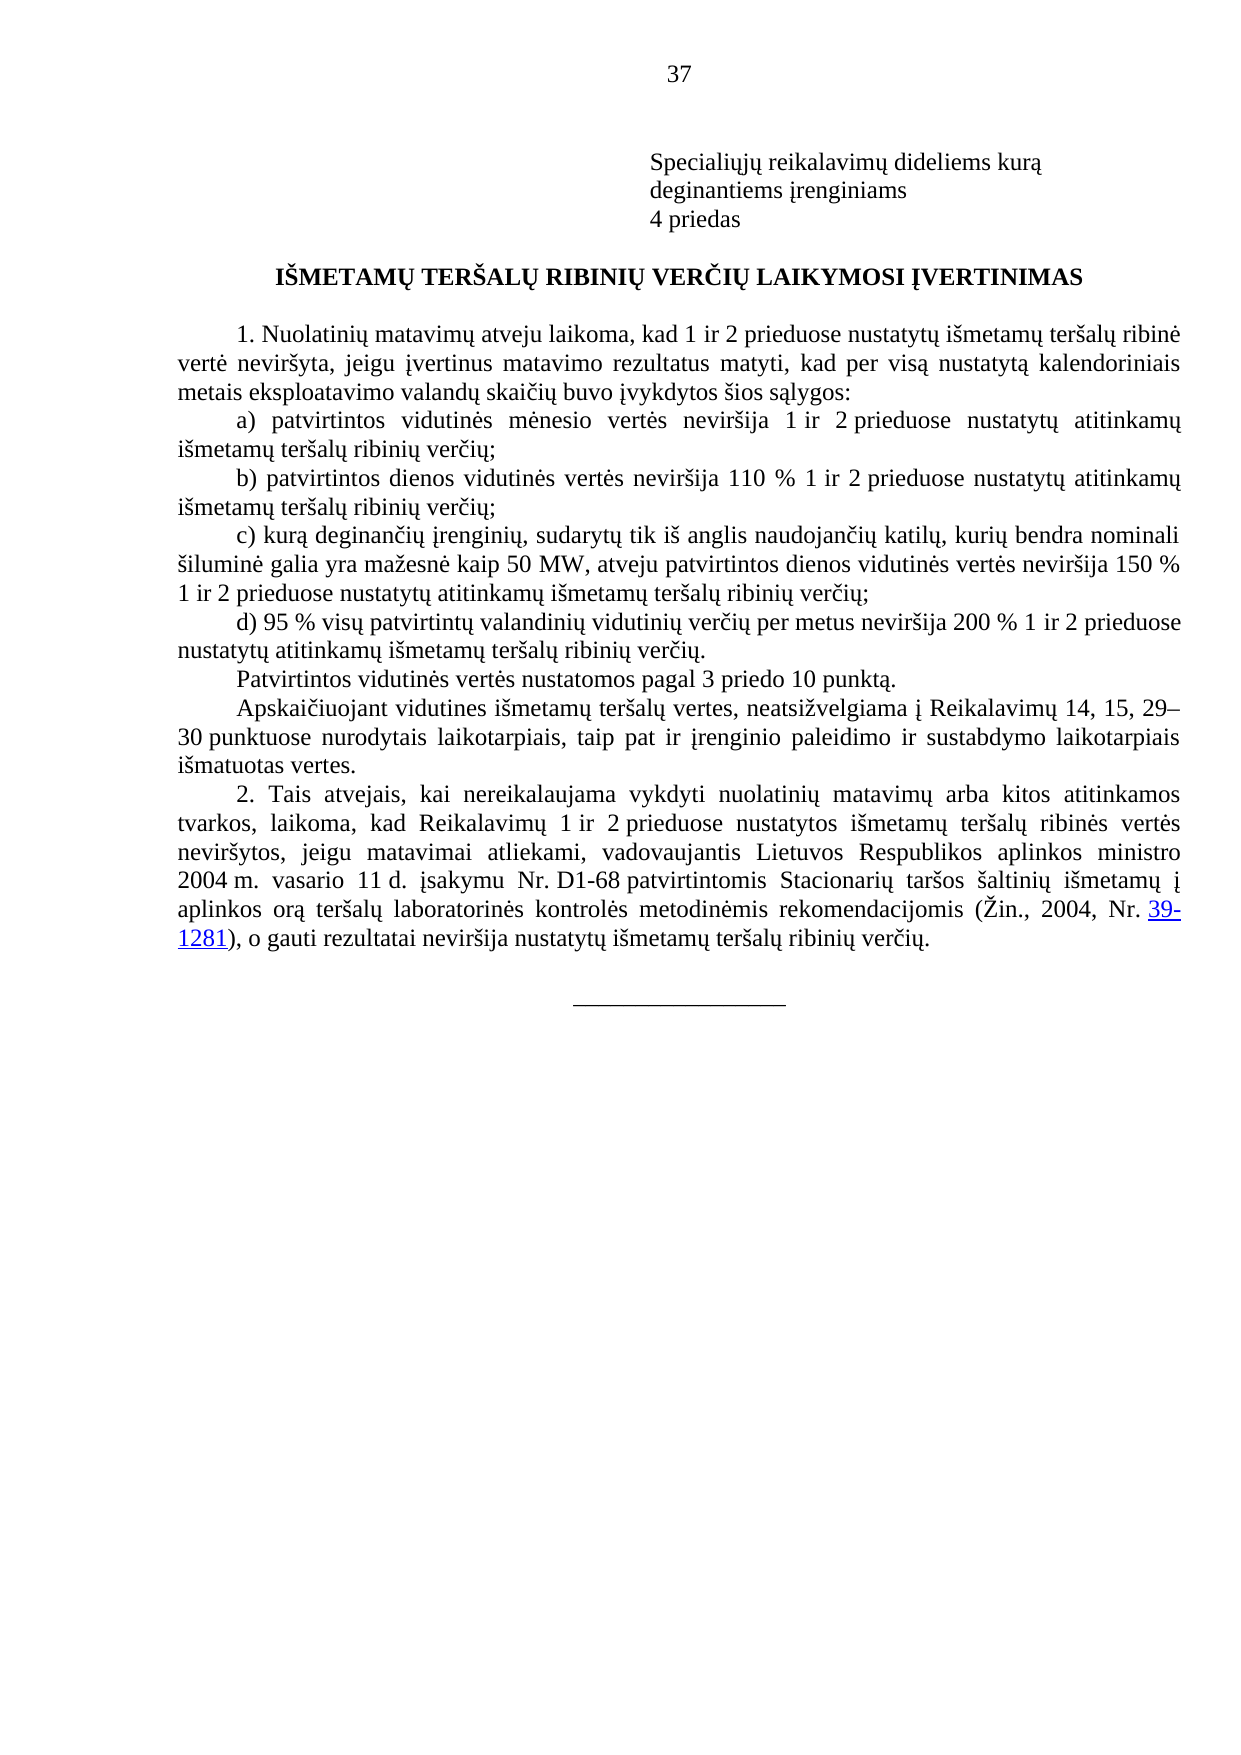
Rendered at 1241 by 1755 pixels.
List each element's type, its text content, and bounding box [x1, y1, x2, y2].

text a) patvirtintos vidutinės mėnesio vertės neviršija 1 ir 2 prieduose nustatytų atitinkamų išmetamų teršalų ribinių verčių; [177, 406, 1181, 463]
text Patvirtintos vidutinės vertės nustatomos pagal 3 priedo 10 punktą. [177, 664, 1181, 693]
text 1. Nuolatinių matavimų atveju laikoma, kad 1 ir 2 prieduose nustatytų išmetamų teršalų ribinė vertė neviršyta, jeigu įvertinus matavimo rezultatus matyti, kad per visą nustatytą kalendoriniais metais eksploatavimo valandų skaičių buvo įvykdytos šios sąlygos: [177, 319, 1181, 406]
text c) kurą deginančių įrenginių, sudarytų tik iš anglis naudojančių katilų, kurių bendra nominali šiluminė galia yra mažesnė kaip 50 MW, atveju patvirtintos dienos vidutinės vertės neviršija 150 % 1 ir 2 prieduose nustatytų atitinkamų išmetamų teršalų ribinių verčių; [177, 521, 1181, 607]
text 2. Tais atvejais, kai nereikalaujama vykdyti nuolatinių matavimų arba kitos atitinkamos tvarkos, laikoma, kad Reikalavimų 1 ir 2 prieduose nustatytos išmetamų teršalų ribinės vertės neviršytos, jeigu matavimai atliekami, vadovaujantis Lietuvos Respublikos aplinkos ministro 2004 m. vasario 11 d. įsakymu Nr. D1-68 patvirtintomis Stacionarių taršos šaltinių išmetamų į aplinkos orą teršalų laboratorinės kontrolės metodinėmis rekomendacijomis (Žin., 2004, Nr. 39-1281), o gauti rezultatai neviršija nustatytų išmetamų teršalų ribinių verčių. [177, 779, 1181, 952]
text Specialiųjų reikalavimų dideliems kurą deginantiems įrenginiams [649, 147, 1181, 204]
text IŠMETAMŲ TERŠALŲ RIBINIŲ VERČIŲ LAIKYMOSI ĮVERTINIMAS [177, 262, 1181, 291]
text b) patvirtintos dienos vidutinės vertės neviršija 110 % 1 ir 2 prieduose nustatytų atitinkamų išmetamų teršalų ribinių verčių; [177, 463, 1181, 521]
text 4 priedas [649, 204, 1181, 233]
text d) 95 % visų patvirtintų valandinių vidutinių verčių per metus neviršija 200 % 1 ir 2 prieduose nustatytų atitinkamų išmetamų teršalų ribinių verčių. [177, 607, 1181, 664]
text Apskaičiuojant vidutines išmetamų teršalų vertes, neatsižvelgiama į Reikalavimų 14, 15, 29–30 punktuose nurodytais laikotarpiais, taip pat ir įrenginio paleidimo ir sustabdymo laikotarpiais išmatuotas vertes. [177, 693, 1181, 779]
text _________________ [177, 981, 1181, 1009]
